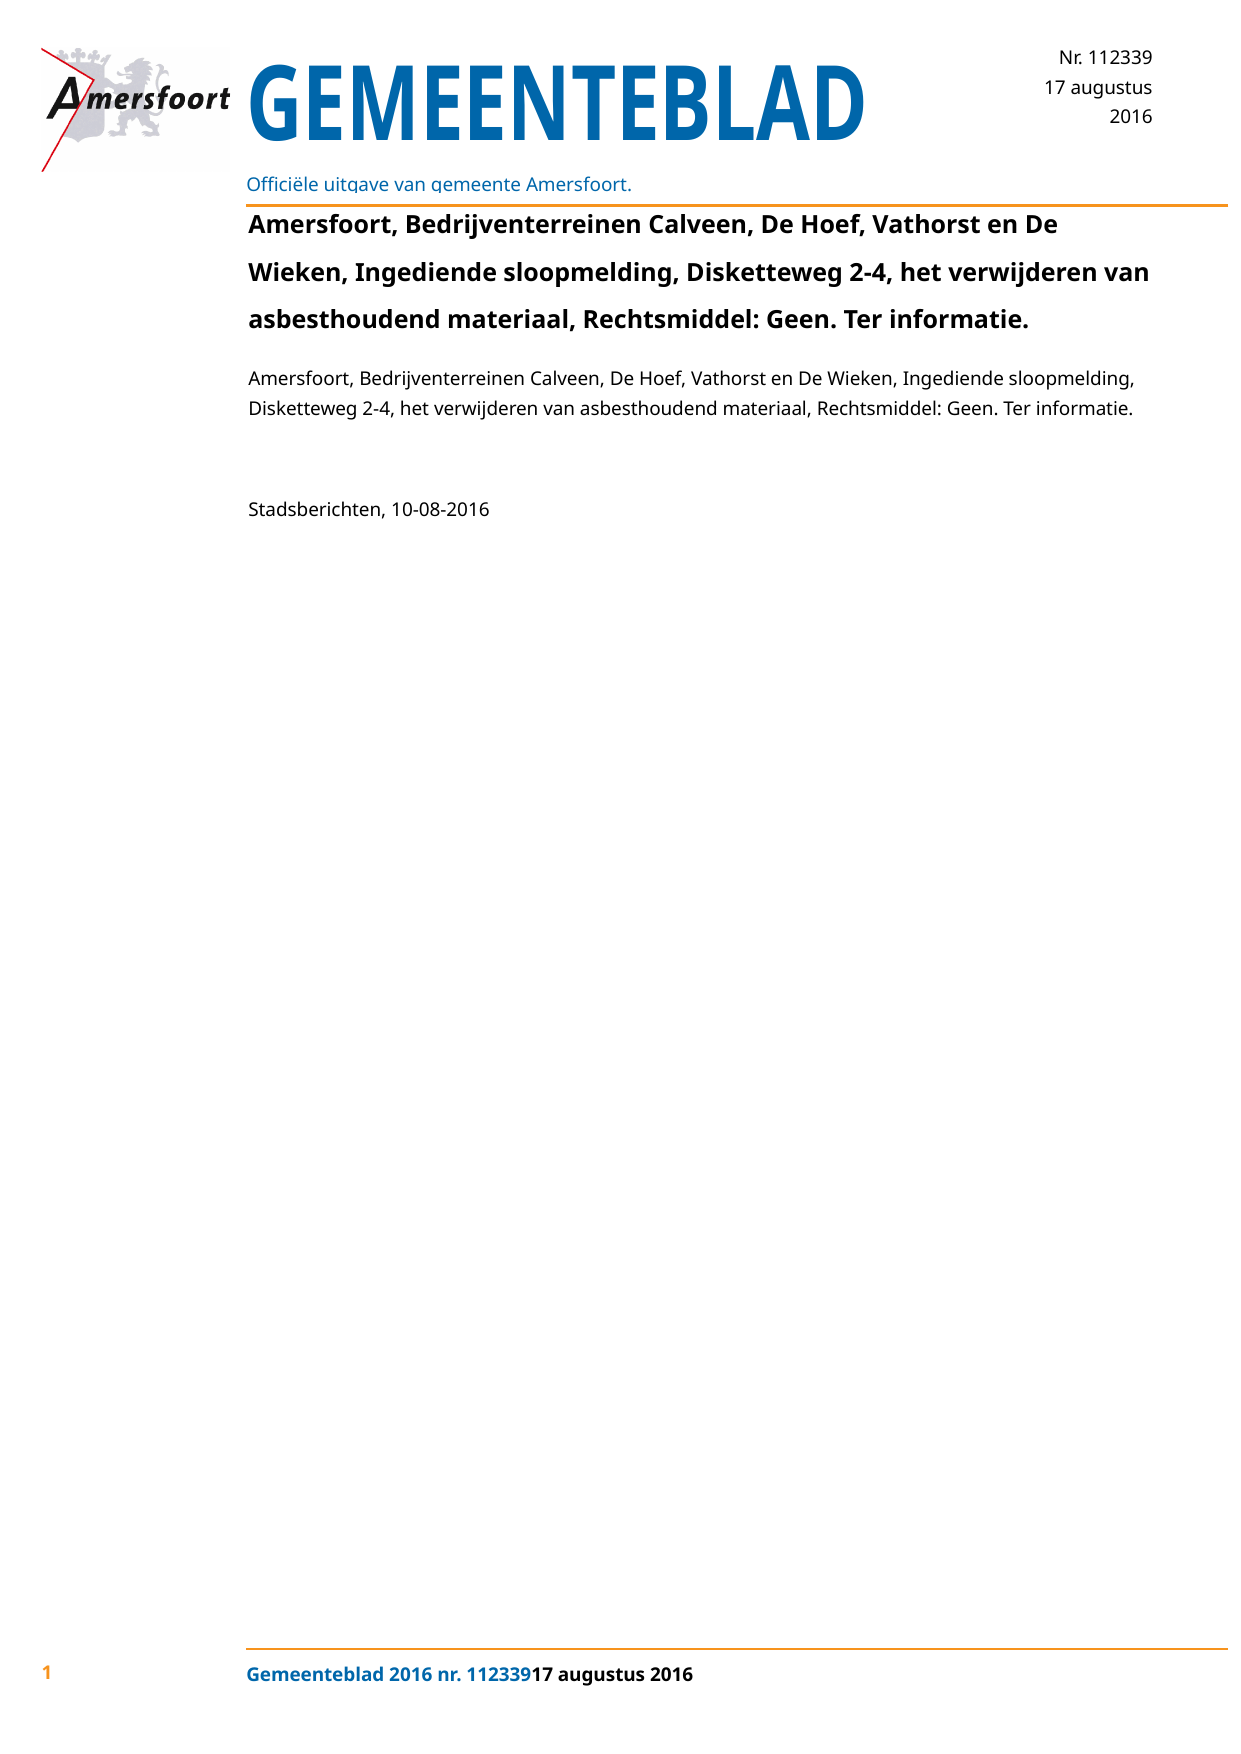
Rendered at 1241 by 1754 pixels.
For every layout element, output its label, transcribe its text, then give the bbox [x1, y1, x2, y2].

text Amersfoort, Bedrijventerreinen Calveen, De Hoef, Vathorst en De Wieken, Ingediende sloopmelding, Disketteweg 2-4, het verwijderen van asbesthoudend materiaal, Rechtsmiddel: Geen. Ter informatie. [248, 207, 1152, 336]
text Stadsberichten, 10-08-2016 [248, 496, 1152, 522]
picture [41, 47, 231, 172]
text Amersfoort, Bedrijventerreinen Calveen, De Hoef, Vathorst en De Wieken, Ingediende sloopmelding, Disketteweg 2-4, het verwijderen van asbesthoudend materiaal, Rechtsmiddel: Geen. Ter informatie. [248, 366, 1152, 421]
